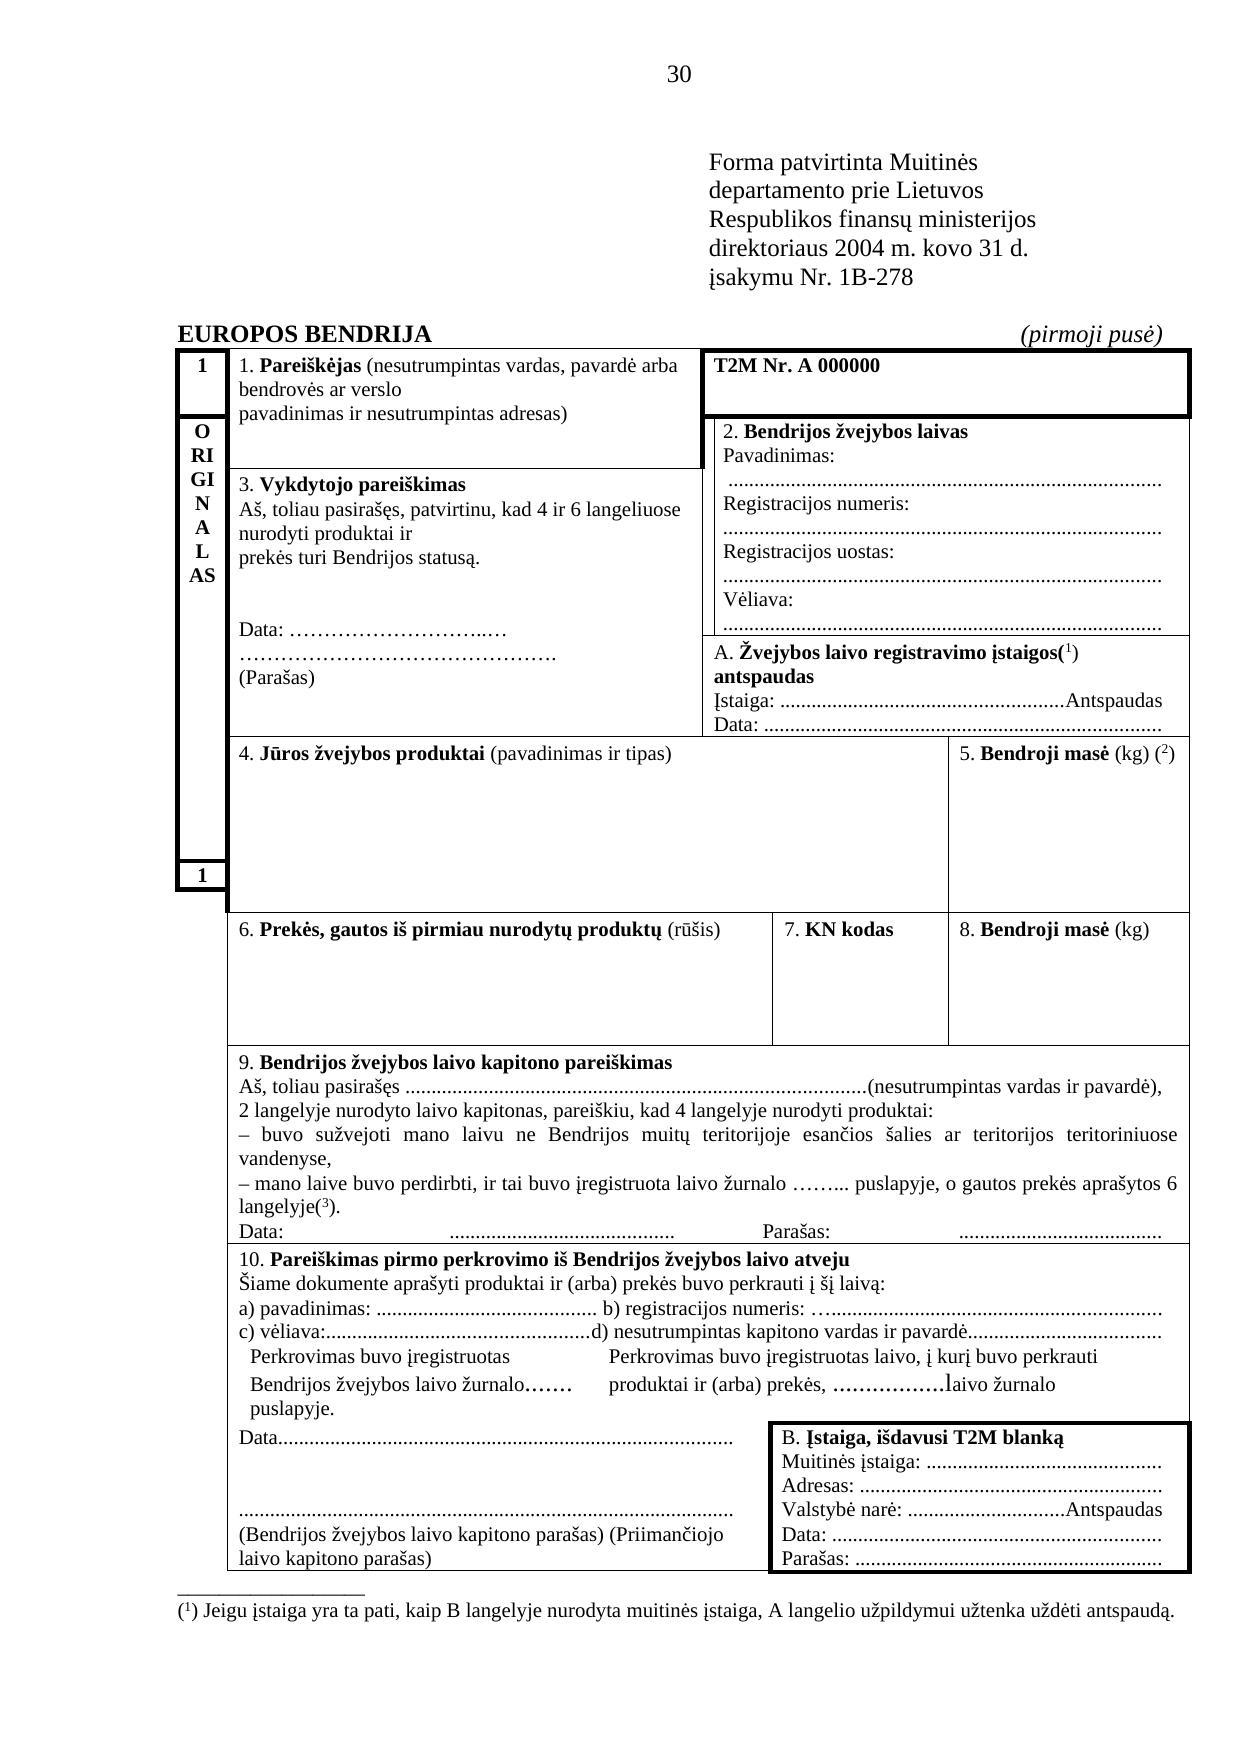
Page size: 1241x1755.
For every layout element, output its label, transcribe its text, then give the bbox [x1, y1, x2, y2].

text __________________ [177, 1574, 1181, 1598]
table_cell 5. Bendroji masė (kg) (2) [949, 737, 1189, 912]
table_cell ORIGINALAS [180, 419, 225, 858]
table_header Perkrovimas buvo įregistruotas laivo, į kurį buvo perkrauti produktai ir (arba) prekės, laivo žurnalo [598, 1344, 1177, 1420]
text Respublikos finansų ministerijos [177, 204, 1181, 233]
table_cell 1 [180, 863, 225, 887]
table_cell 8. Bendroji masė (kg) [949, 913, 1189, 1045]
table_cell 3. Vykdytojo pareiškimas Aš, toliau pasirašęs, patvirtinu, kad 4 ir 6 langeliuose nurodyti produktai ir prekės turi Bendrijos statusą. Data: ………………………..… ………………………………………. (Parašas) [230, 469, 702, 736]
text EUROPOS BENDRIJA (pirmoji pusė) [177, 319, 1181, 348]
table_cell 6. Prekės, gautos iš pirmiau nurodytų produktų (rūšis) [228, 913, 772, 1045]
text (1) Jeigu įstaiga yra ta pati, kaip B langelyje nurodyta muitinės įstaiga, A langelio užpildymui užtenka uždėti antspaudą. [177, 1598, 1181, 1622]
table_cell 7. KN kodas [773, 913, 948, 1045]
table_header T2M Nr. A 000000 [705, 353, 1187, 414]
table_cell 4. Jūros žvejybos produktai (pavadinimas ir tipas) [230, 737, 948, 912]
table_cell [703, 419, 714, 635]
table_cell [177, 892, 227, 1569]
table_cell B. Įstaiga, išdavusi T2M blanką Muitinės įstaiga: Adresas: . Valstybė narė: Antspaudas Data: Parašas: [773, 1425, 1187, 1569]
table_cell Data (Bendrijos žvejybos laivo kapitono parašas) (Priimančiojo laivo kapitono parašas) [228, 1421, 768, 1569]
table_cell 9. Bendrijos žvejybos laivo kapitono pareiškimas Aš, toliau pasirašęs (nesutrumpintas vardas ir pavardė), 2 langelyje nurodyto laivo kapitonas, pareiškiu, kad 4 langelyje nurodyti produktai: – buvo sužvejoti mano laivu ne Bendrijos muitų teritorijoje esančios šalies ar teritorijos teritoriniuose vandenyse, – mano laive buvo perdirbti, ir tai buvo įregistruota laivo žurnalo ……... puslapyje, o gautos prekės aprašytos 6 langelyje(3). Data: Parašas: [228, 1046, 1189, 1243]
table_cell 2. Bendrijos žvejybos laivas Pavadinimas: Registracijos numeris: Registracijos uostas: Vėliava: [715, 419, 1189, 635]
text direktoriaus 2004 m. kovo 31 d. [177, 233, 1181, 262]
text Forma patvirtinta Muitinės [177, 147, 1181, 176]
table_header 1 [180, 353, 225, 414]
table_cell A. Žvejybos laivo registravimo įstaigos(1) antspaudas Įstaiga: Antspaudas Data: [703, 636, 1189, 736]
table_header 1. Pareiškėjas (nesutrumpintas vardas, pavardė arba bendrovės ar verslo pavadinimas ir nesutrumpintas adresas) [230, 349, 700, 468]
text departamento prie Lietuvos [177, 176, 1181, 204]
text įsakymu Nr. 1B-278 [177, 262, 1181, 291]
table_header Perkrovimas buvo įregistruotas Bendrijos žvejybos laivo žurnalo puslapyje. [239, 1344, 597, 1420]
table_cell 10. Pareiškimas pirmo perkrovimo iš Bendrijos žvejybos laivo atveju Šiame dokumente aprašyti produktai ir (arba) prekės buvo perkrauti į šį laivą: a) pavadinimas: b) registracijos numeris: … . c) vėliava: d) nesutrumpintas kapitono vardas ir pavardė [228, 1244, 1189, 1421]
